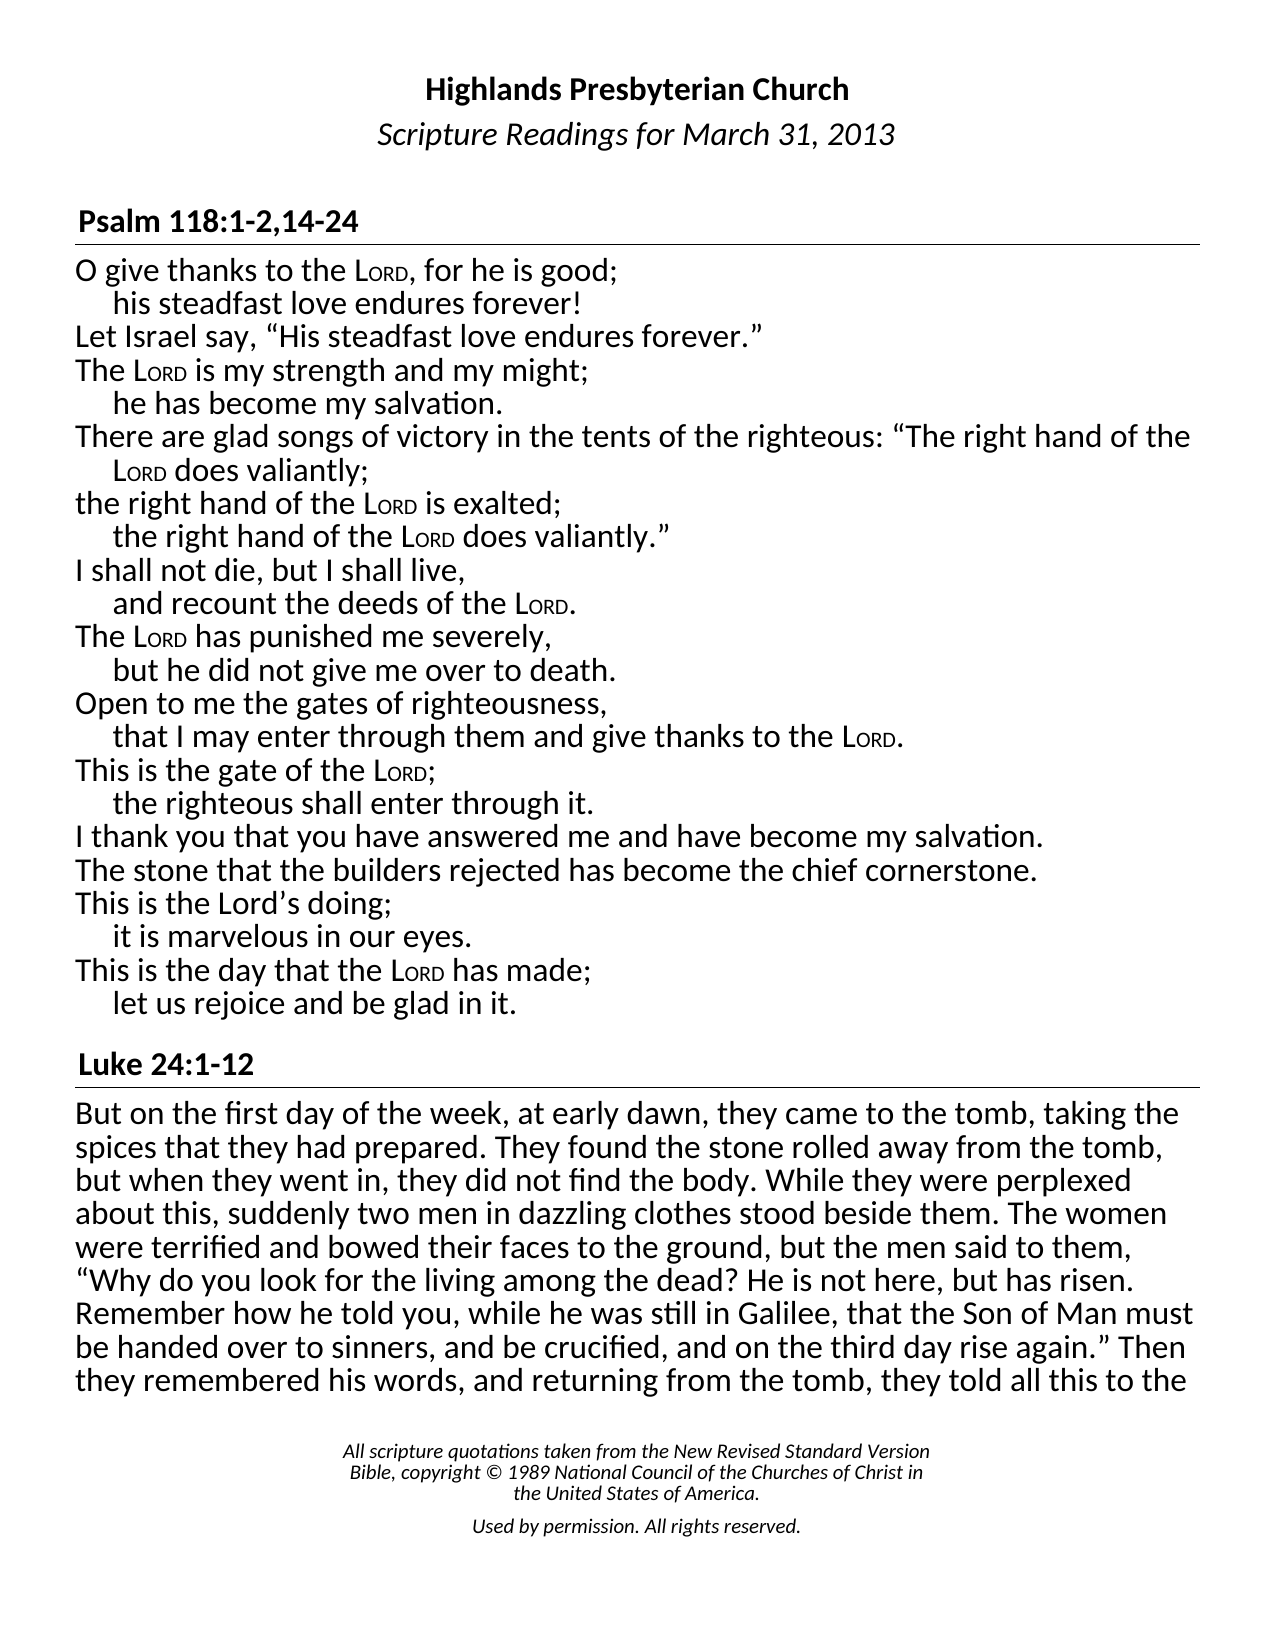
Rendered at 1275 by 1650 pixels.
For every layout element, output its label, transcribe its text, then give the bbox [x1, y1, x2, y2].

text O give thanks to the Lord, for he is good; his steadfast love endures forever! [75, 256, 1200, 323]
text The stone that the builders rejected has become the chief cornerstone. [75, 856, 1200, 889]
text Open to me the gates of righteousness, that I may enter through them and give thanks to the Lord. [75, 689, 1200, 756]
text The Lord has punished me severely, but he did not give me over to death. [75, 623, 1200, 689]
text All scripture quotations taken from the New Revised Standard Version Bible, copyright © 1989 National Council of the Churches of Christ in the United States of America. [337, 1443, 937, 1506]
text the right hand of the Lord is exalted; the right hand of the Lord does valiantly.” [75, 489, 1200, 556]
text Used by permission. All rights reserved. [337, 1518, 937, 1539]
title Highlands Presbyterian Church [75, 75, 1200, 108]
text There are glad songs of victory in the tents of the righteous: “The right hand of the Lord does valiantly; [75, 423, 1200, 489]
subtitle Luke 24:1-12 [75, 1048, 1200, 1087]
text Let Israel say, “His steadfast love endures forever.” [75, 323, 1200, 356]
text This is the Lord’s doing; it is marvelous in our eyes. [75, 889, 1200, 956]
subtitle Scripture Readings for March 31, 2013 [75, 120, 1200, 154]
text But on the first day of the week, at early dawn, they came to the tomb, taking the spices that they had prepared. They found the stone rolled away from the tomb, but when they went in, they did not find the body. While they were perplexed about this, suddenly two men in dazzling clothes stood beside them. The women were terrified and bowed their faces to the ground, but the men said to them, “Why do you look for the living among the dead? He is not here, but has risen. Remember how he told you, while he was still in Galilee, that the Son of Man must be handed over to sinners, and be crucified, and on the third day rise again.” Then they remembered his words, and returning from the tomb, they told all this to the [75, 1100, 1200, 1400]
text This is the gate of the Lord; the righteous shall enter through it. [75, 756, 1200, 823]
text This is the day that the Lord has made; let us rejoice and be glad in it. [75, 956, 1200, 1023]
text I shall not die, but I shall live, and recount the deeds of the Lord. [75, 556, 1200, 623]
text I thank you that you have answered me and have become my salvation. [75, 823, 1200, 856]
text The Lord is my strength and my might; he has become my salvation. [75, 356, 1200, 423]
subtitle Psalm 118:1-2,14-24 [75, 204, 1200, 244]
